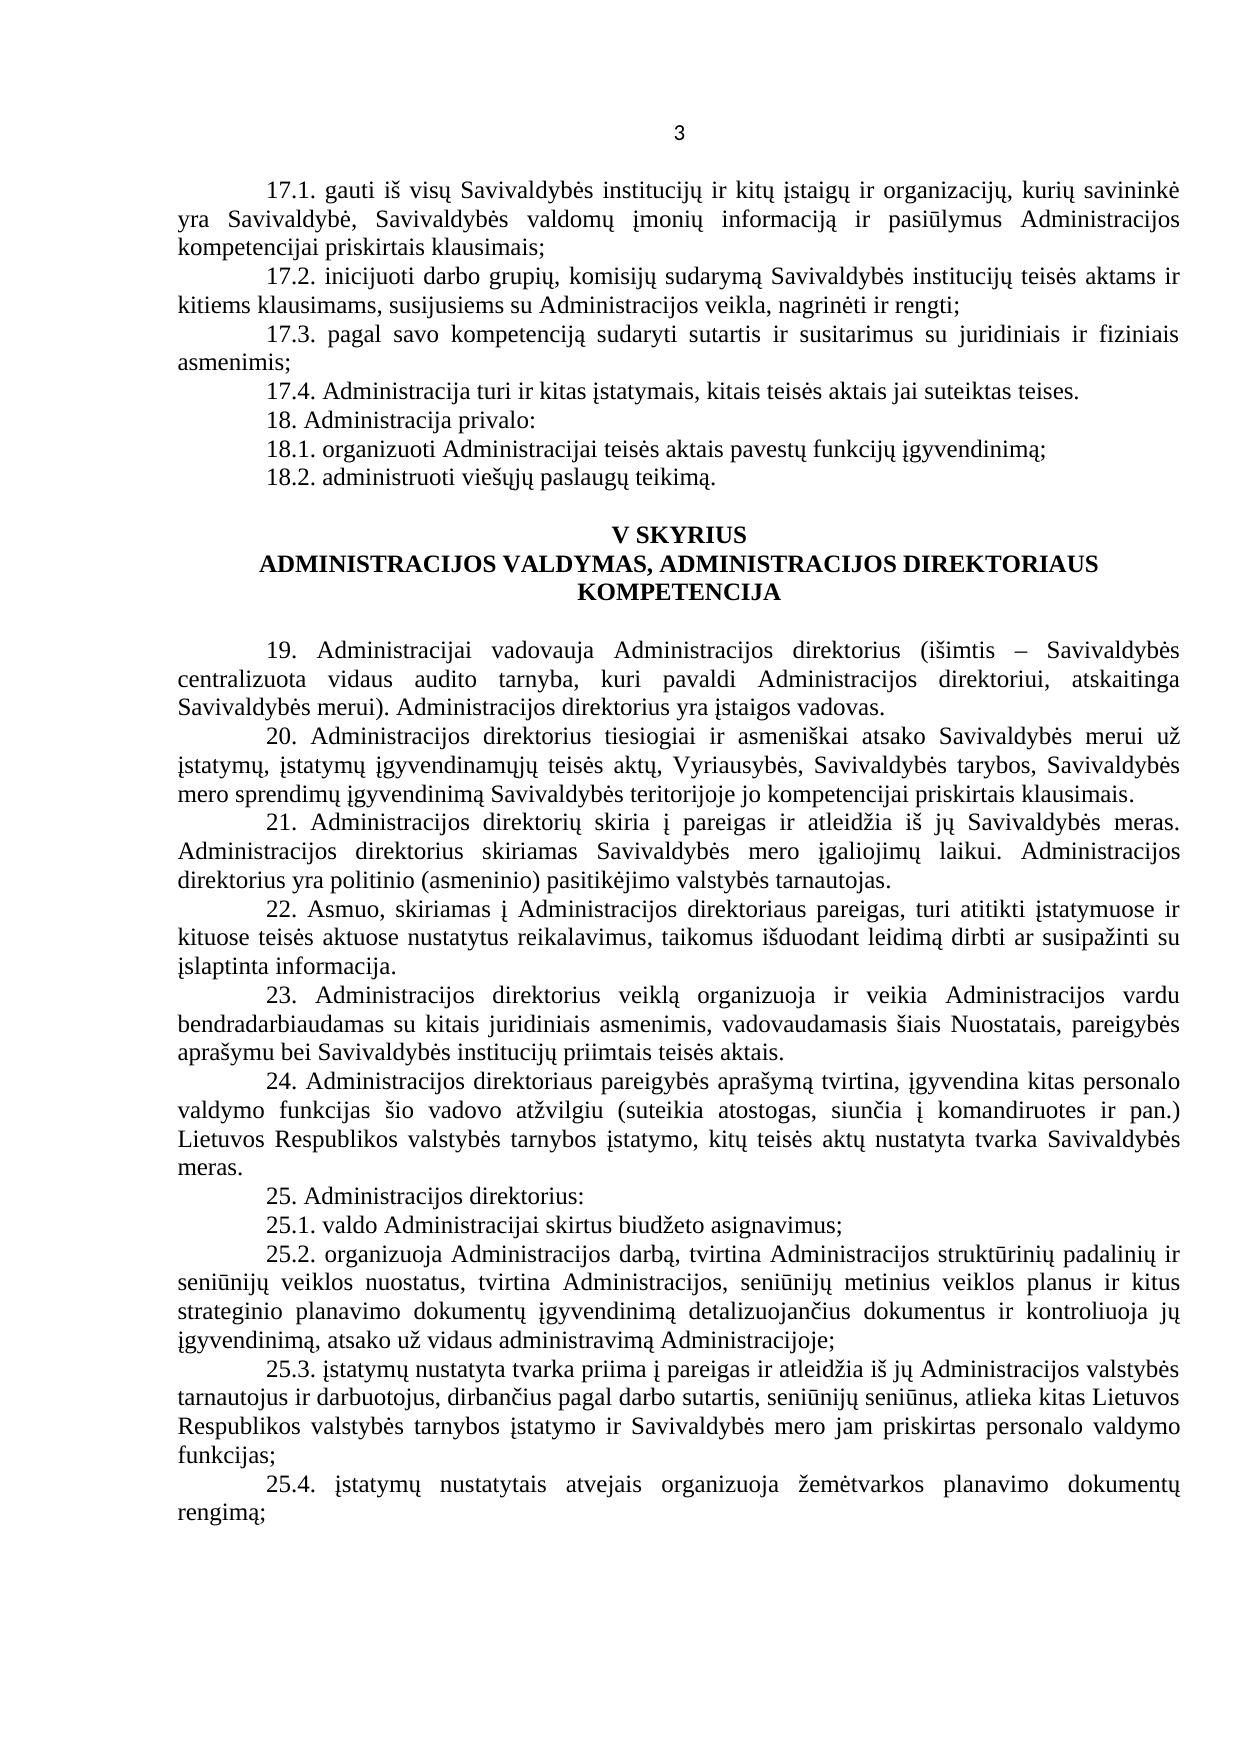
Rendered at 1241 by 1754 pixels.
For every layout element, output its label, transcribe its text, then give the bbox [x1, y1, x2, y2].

text 25.4. įstatymų nustatytais atvejais organizuoja žemėtvarkos planavimo dokumentų rengimą; [177, 1469, 1181, 1526]
text 17.4. Administracija turi ir kitas įstatymais, kitais teisės aktais jai suteiktas teises. [177, 376, 1181, 405]
text 18. Administracija privalo: [177, 405, 1181, 434]
text 25.2. organizuoja Administracijos darbą, tvirtina Administracijos struktūrinių padalinių ir seniūnijų veiklos nuostatus, tvirtina Administracijos, seniūnijų metinius veiklos planus ir kitus strateginio planavimo dokumentų įgyvendinimą detalizuojančius dokumentus ir kontroliuoja jų įgyvendinimą, atsako už vidaus administravimą Administracijoje; [177, 1239, 1181, 1354]
text 19. Administracijai vadovauja Administracijos direktorius (išimtis – Savivaldybės centralizuota vidaus audito tarnyba, kuri pavaldi Administracijos direktoriui, atskaitinga Savivaldybės merui). Administracijos direktorius yra įstaigos vadovas. [177, 635, 1181, 721]
text 18.2. administruoti viešųjų paslaugų teikimą. [177, 462, 1181, 491]
text 25.3. įstatymų nustatyta tvarka priima į pareigas ir atleidžia iš jų Administracijos valstybės tarnautojus ir darbuotojus, dirbančius pagal darbo sutartis, seniūnijų seniūnus, atlieka kitas Lietuvos Respublikos valstybės tarnybos įstatymo ir Savivaldybės mero jam priskirtas personalo valdymo funkcijas; [177, 1354, 1181, 1469]
text 24. Administracijos direktoriaus pareigybės aprašymą tvirtina, įgyvendina kitas personalo valdymo funkcijas šio vadovo atžvilgiu (suteikia atostogas, siunčia į komandiruotes ir pan.) Lietuvos Respublikos valstybės tarnybos įstatymo, kitų teisės aktų nustatyta tvarka Savivaldybės meras. [177, 1066, 1181, 1181]
text 21. Administracijos direktorių skiria į pareigas ir atleidžia iš jų Savivaldybės meras. Administracijos direktorius skiriamas Savivaldybės mero įgaliojimų laikui. Administracijos direktorius yra politinio (asmeninio) pasitikėjimo valstybės tarnautojas. [177, 807, 1181, 894]
text V SKYRIUS [177, 520, 1181, 549]
text 25.1. valdo Administracijai skirtus biudžeto asignavimus; [177, 1210, 1181, 1239]
text 18.1. organizuoti Administracijai teisės aktais pavestų funkcijų įgyvendinimą; [177, 434, 1181, 462]
text 17.3. pagal savo kompetenciją sudaryti sutartis ir susitarimus su juridiniais ir fiziniais asmenimis; [177, 319, 1181, 376]
text ADMINISTRACIJOS VALDYMAS, ADMINISTRACIJOS DIREKTORIAUS KOMPETENCIJA [177, 549, 1181, 606]
text 20. Administracijos direktorius tiesiogiai ir asmeniškai atsako Savivaldybės merui už įstatymų, įstatymų įgyvendinamųjų teisės aktų, Vyriausybės, Savivaldybės tarybos, Savivaldybės mero sprendimų įgyvendinimą Savivaldybės teritorijoje jo kompetencijai priskirtais klausimais. [177, 721, 1181, 807]
text 23. Administracijos direktorius veiklą organizuoja ir veikia Administracijos vardu bendradarbiaudamas su kitais juridiniais asmenimis, vadovaudamasis šiais Nuostatais, pareigybės aprašymu bei Savivaldybės institucijų priimtais teisės aktais. [177, 980, 1181, 1066]
text 22. Asmuo, skiriamas į Administracijos direktoriaus pareigas, turi atitikti įstatymuose ir kituose teisės aktuose nustatytus reikalavimus, taikomus išduodant leidimą dirbti ar susipažinti su įslaptinta informacija. [177, 894, 1181, 980]
text 25. Administracijos direktorius: [177, 1181, 1181, 1210]
text 17.1. gauti iš visų Savivaldybės institucijų ir kitų įstaigų ir organizacijų, kurių savininkė yra Savivaldybė, Savivaldybės valdomų įmonių informaciją ir pasiūlymus Administracijos kompetencijai priskirtais klausimais; [177, 175, 1181, 261]
text 17.2. inicijuoti darbo grupių, komisijų sudarymą Savivaldybės institucijų teisės aktams ir kitiems klausimams, susijusiems su Administracijos veikla, nagrinėti ir rengti; [177, 261, 1181, 319]
